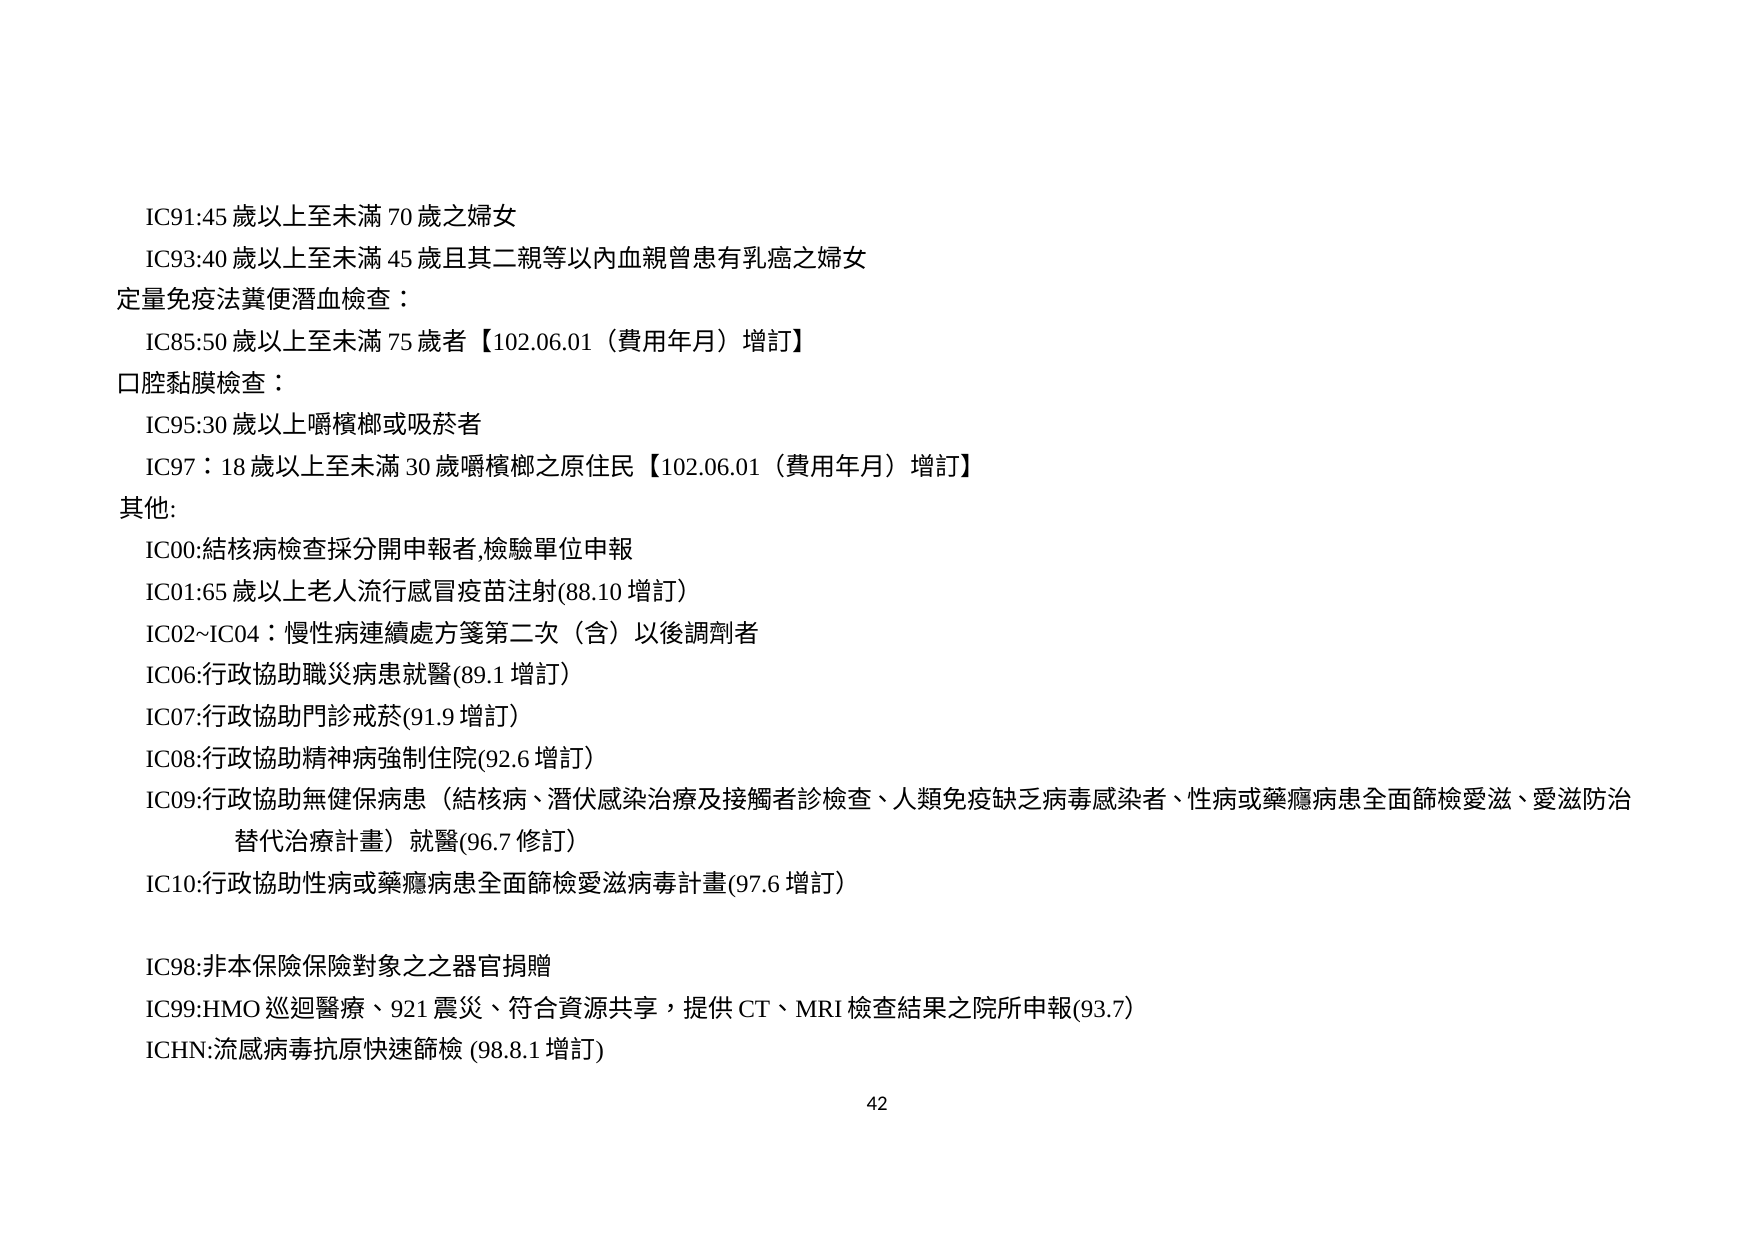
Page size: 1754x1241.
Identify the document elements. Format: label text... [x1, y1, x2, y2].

table_cell IC91:45歲以上至未滿70歲之婦女 IC93:40歲以上至未滿45歲且其二親等以內血親曾患有乳癌之婦女 定量免疫法糞便潛血檢查： IC85:50歲以上至未滿75歲者【102.06.01（費用年月）增訂】 口腔黏膜檢查： IC95:30歲以上嚼檳榔或吸菸者 IC97：18歲以上至未滿30歲嚼檳榔之原住民【102.06.01（費用年月）增訂】 其他: IC00:結核病檢查採分開申報者,檢驗單位申報 IC01:65歲以上老人流行感冒疫苗注射(88.10增訂） IC02~IC04：慢性病連續處方箋第二次（含）以後調劑者 IC06:行政協助職災病患就醫(89.1增訂） IC07:行政協助門診戒菸(91.9增訂） IC08:行政協助精神病強制住院(92.6增訂） IC09:行政協助無健保病患（結核病、潛伏感染治療及接觸者診檢查、人類免疫缺乏病毒感染者、性病或藥癮病患全面篩檢愛滋、愛滋防治替代治療計畫）就醫(96.7修訂） IC10:行政協助性病或藥癮病患全面篩檢愛滋病毒計畫(97.6增訂） IC98:非本保險保險對象之之器官捐贈 IC99:HMO巡迴醫療、921震災、符合資源共享，提供CT、MRI檢查結果之院所申報(93.7） ICHN:流感病毒抗原快速篩檢 (98.8.1增訂) [105, 191, 1643, 1091]
